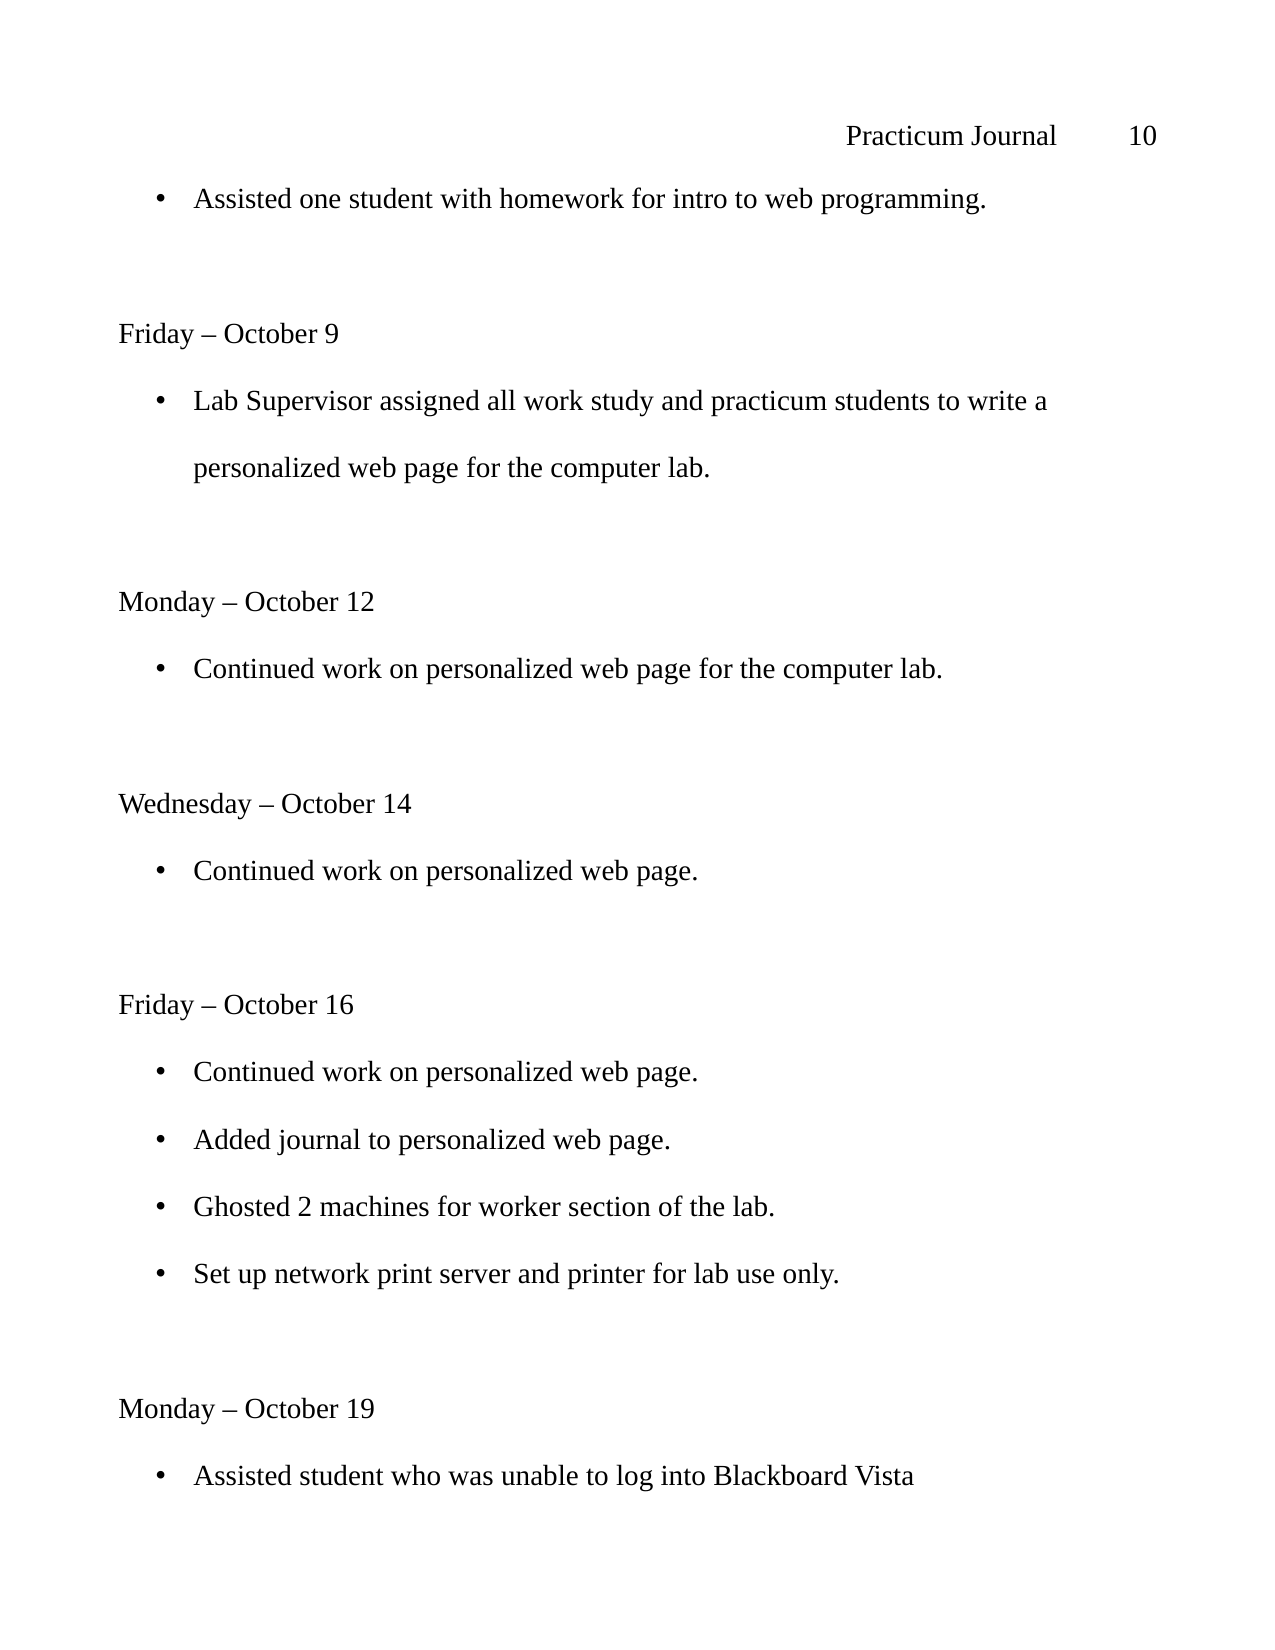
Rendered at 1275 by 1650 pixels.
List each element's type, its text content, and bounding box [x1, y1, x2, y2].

text Friday – October 16 [118, 987, 1157, 1021]
list Ghosted 2 machines for worker section of the lab. [156, 1189, 1157, 1223]
list Added journal to personalized web page. [156, 1122, 1157, 1155]
list Set up network print server and printer for lab use only. [156, 1256, 1157, 1290]
list Continued work on personalized web page. [156, 1054, 1157, 1088]
list Lab Supervisor assigned all work study and practicum students to write a personalized web page for the computer lab. [156, 383, 1157, 484]
text Monday – October 12 [118, 584, 1157, 618]
list Continued work on personalized web page. [156, 853, 1157, 887]
text Wednesday – October 14 [118, 786, 1157, 819]
text Monday – October 19 [118, 1391, 1157, 1424]
text Friday – October 9 [118, 316, 1157, 349]
list Assisted one student with homework for intro to web programming. [156, 182, 1157, 215]
list Assisted student who was unable to log into Blackboard Vista [156, 1458, 1157, 1491]
list Continued work on personalized web page for the computer lab. [156, 652, 1157, 685]
